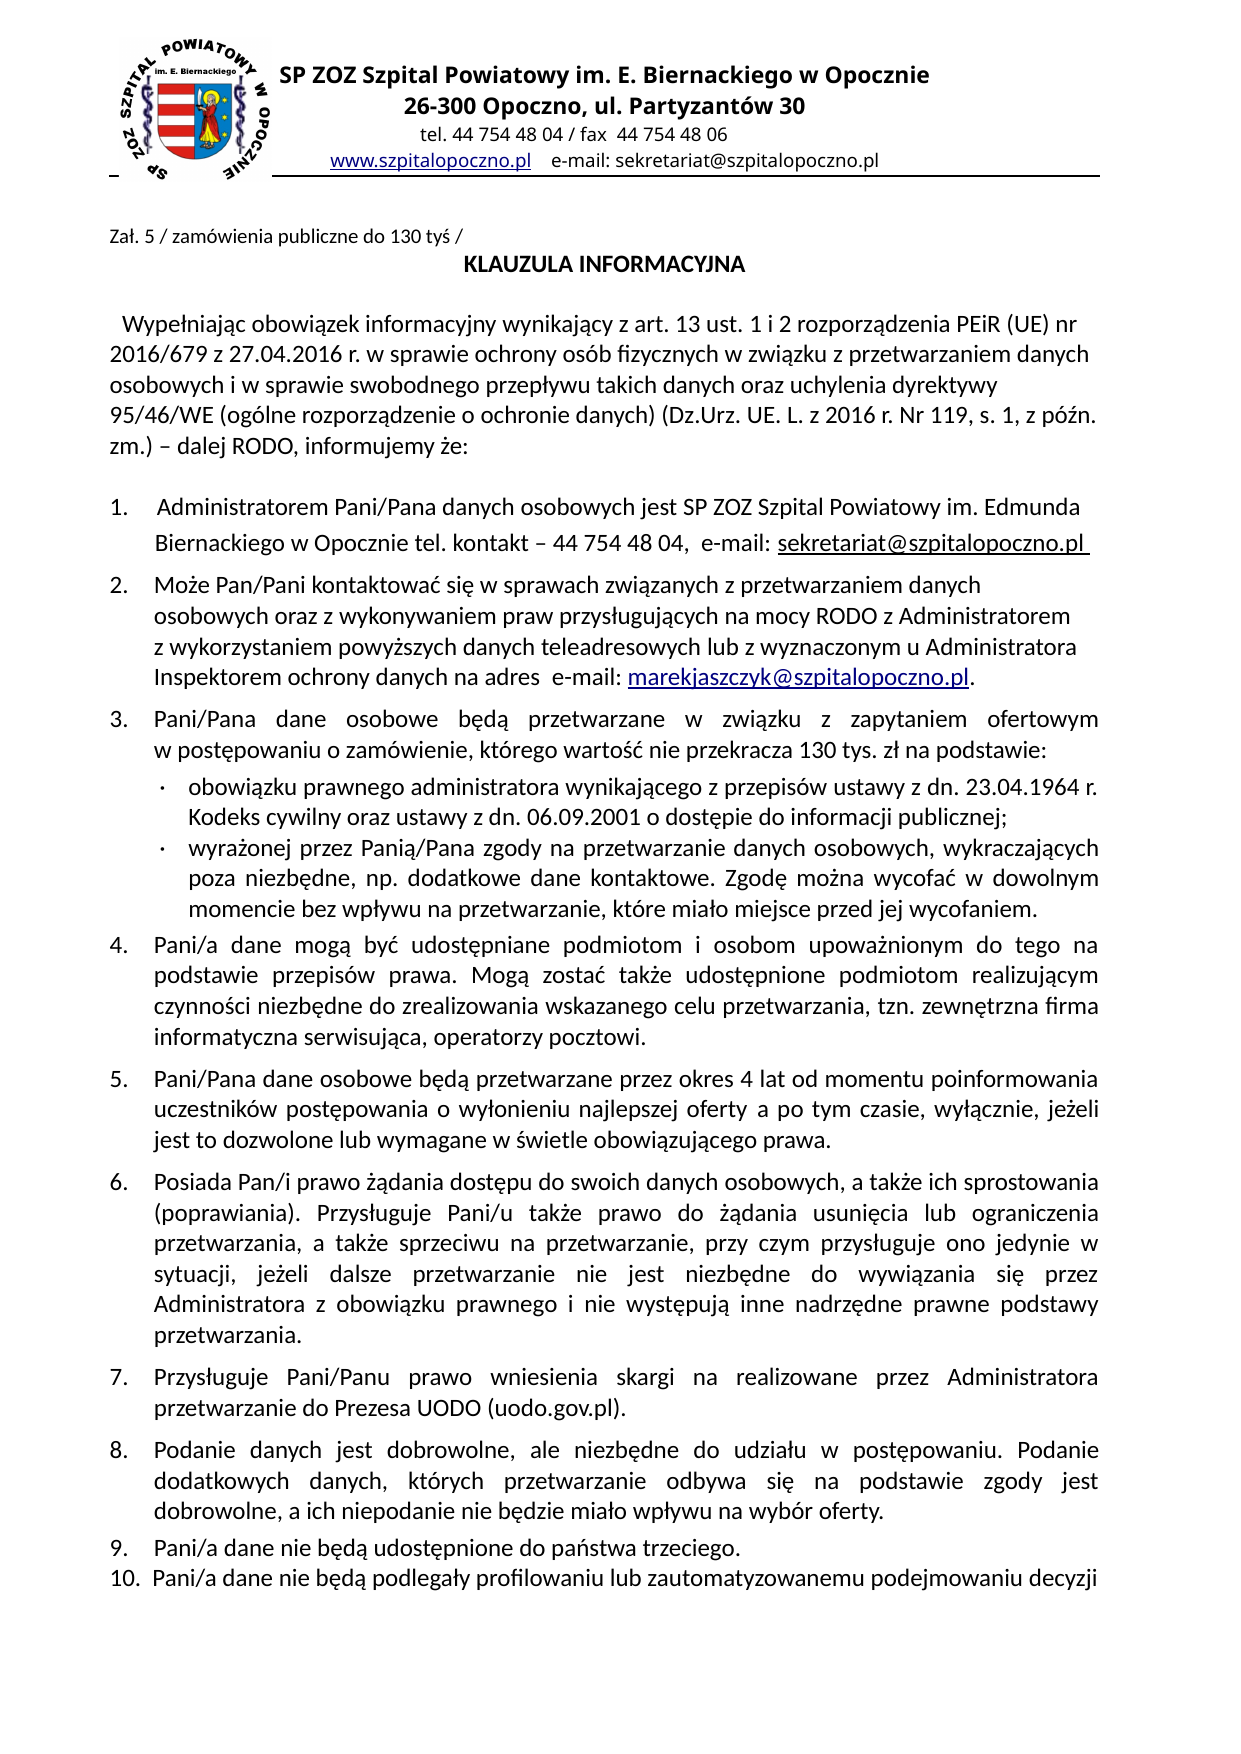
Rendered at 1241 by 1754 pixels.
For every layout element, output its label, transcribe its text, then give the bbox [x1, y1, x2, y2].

text Zał. 5 / zamówienia publiczne do 130 tyś / [109, 223, 1100, 248]
text · wyrażonej przez Panią/Pana zgody na przetwarzanie danych osobowych, wykraczających poza niezbędne, np. dodatkowe dane kontaktowe. Zgodę można wycofać w dowolnym momencie bez wpływu na przetwarzanie, które miało miejsce przed jej wycofaniem. [153, 832, 1100, 923]
text 5. Pani/Pana dane osobowe będą przetwarzane przez okres 4 lat od momentu poinformowania uczestników postępowania o wyłonieniu najlepszej oferty a po tym czasie, wyłącznie, jeżeli jest to dozwolone lub wymagane w świetle obowiązującego prawa. [109, 1063, 1100, 1155]
picture [118, 37, 272, 182]
text 10. Pani/a dane nie będą podlegały profilowaniu lub zautomatyzowanemu podejmowaniu decyzji [109, 1562, 1100, 1593]
text 4. Pani/a dane mogą być udostępniane podmiotom i osobom upoważnionym do tego na podstawie przepisów prawa. Mogą zostać także udostępnione podmiotom realizującym czynności niezbędne do zrealizowania wskazanego celu przetwarzania, tzn. zewnętrzna firma informatyczna serwisująca, operatorzy pocztowi. [109, 929, 1100, 1051]
text 7. Przysługuje Pani/Panu prawo wniesienia skargi na realizowane przez Administratora przetwarzanie do Prezesa UODO (uodo.gov.pl). [109, 1362, 1100, 1423]
text KLAUZULA INFORMACYJNA [109, 248, 1100, 279]
text 6. Posiada Pan/i prawo żądania dostępu do swoich danych osobowych, a także ich sprostowania (poprawiania). Przysługuje Pani/u także prawo do żądania usunięcia lub ograniczenia przetwarzania, a także sprzeciwu na przetwarzanie, przy czym przysługuje ono jedynie w sytuacji, jeżeli dalsze przetwarzanie nie jest niezbędne do wywiązania się przez Administratora z obowiązku prawnego i nie występują inne nadrzędne prawne podstawy przetwarzania. [109, 1167, 1100, 1350]
text · obowiązku prawnego administratora wynikającego z przepisów ustawy z dn. 23.04.1964 r. Kodeks cywilny oraz ustawy z dn. 06.09.2001 o dostępie do informacji publicznej; [153, 771, 1100, 832]
text 3. Pani/Pana dane osobowe będą przetwarzane w związku z zapytaniem ofertowym w postępowaniu o zamówienie, którego wartość nie przekracza 130 tys. zł na podstawie: [109, 704, 1100, 765]
text Biernackiego w Opocznie tel. kontakt – 44 754 48 04, e-mail: sekretariat@szpitalopoczno.pl [109, 527, 1100, 558]
text 1. Administratorem Pani/Pana danych osobowych jest SP ZOZ Szpital Powiatowy im. Edmunda [109, 491, 1100, 521]
text 8. Podanie danych jest dobrowolne, ale niezbędne do udziału w postępowaniu. Podanie dodatkowych danych, których przetwarzanie odbywa się na podstawie zgody jest dobrowolne, a ich niepodanie nie będzie miało wpływu na wybór oferty. [109, 1434, 1100, 1526]
text 2. Może Pan/Pani kontaktować się w sprawach związanych z przetwarzaniem danych osobowych oraz z wykonywaniem praw przysługujących na mocy RODO z Administratorem z wykorzystaniem powyższych danych teleadresowych lub z wyznaczonym u Administratora Inspektorem ochrony danych na adres e-mail: marekjaszczyk@szpitalopoczno.pl. [109, 570, 1100, 692]
text 9. Pani/a dane nie będą udostępnione do państwa trzeciego. [109, 1532, 1100, 1562]
text Wypełniając obowiązek informacyjny wynikający z art. 13 ust. 1 i 2 rozporządzenia PEiR (UE) nr 2016/679 z 27.04.2016 r. w sprawie ochrony osób fizycznych w związku z przetwarzaniem danych osobowych i w sprawie swobodnego przepływu takich danych oraz uchylenia dyrektywy 95/46/WE (ogólne rozporządzenie o ochronie danych) (Dz.Urz. UE. L. z 2016 r. Nr 119, s. 1, z późn. zm.) – dalej RODO, informujemy że: [109, 308, 1100, 460]
